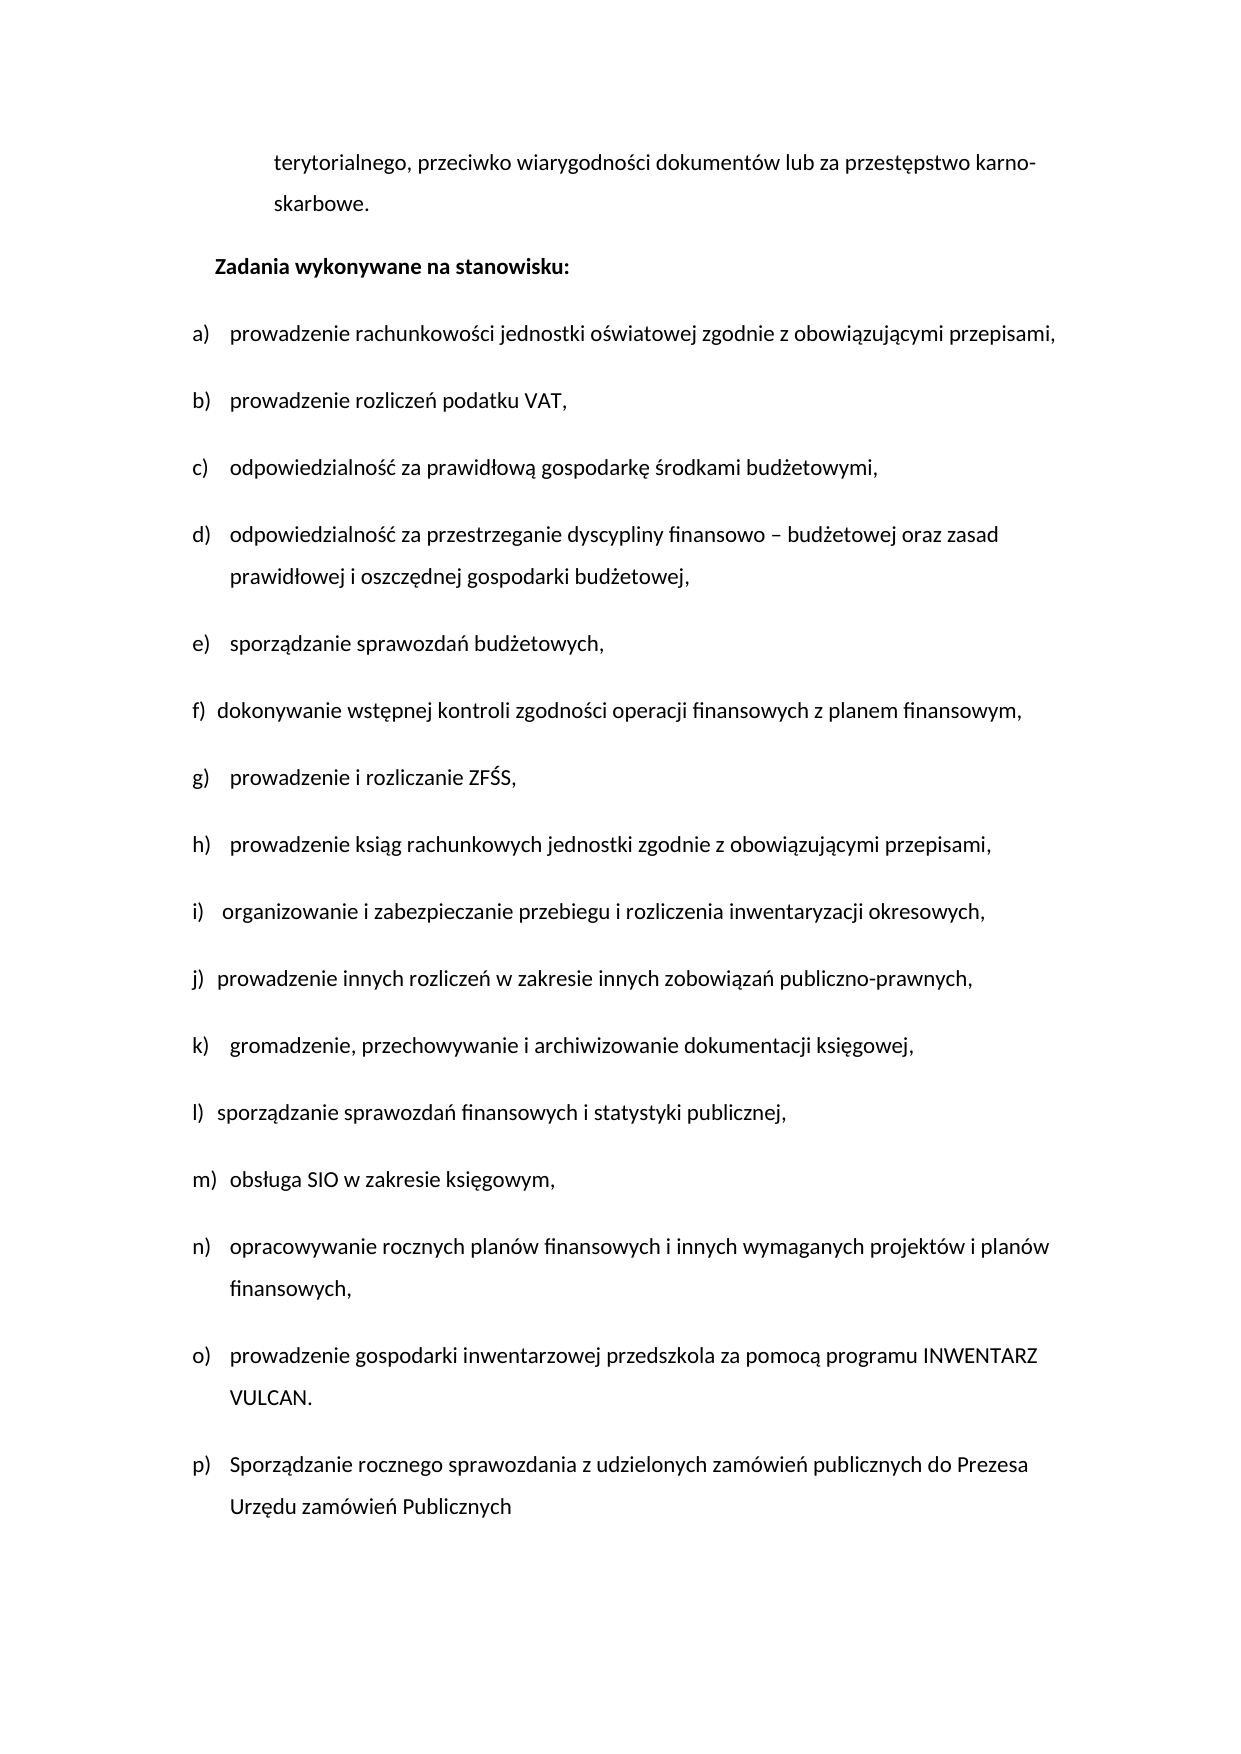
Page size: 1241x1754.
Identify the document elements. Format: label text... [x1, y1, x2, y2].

list prowadzenie gospodarki inwentarzowej przedszkola za pomocą programu INWENTARZ VULCAN. [192, 1341, 1093, 1411]
list terytorialnego, przeciwko wiarygodności dokumentów lub za przestępstwo karno-skarbowe. [236, 148, 1093, 218]
list dokonywanie wstępnej kontroli zgodności operacji finansowych z planem finansowym, [192, 696, 1093, 724]
list sporządzanie sprawozdań finansowych i statystyki publicznej, [192, 1098, 1093, 1126]
list Zadania wykonywane na stanowisku: [177, 252, 1093, 280]
list Sporządzanie rocznego sprawozdania z udzielonych zamówień publicznych do Prezesa Urzędu zamówień Publicznych [192, 1450, 1093, 1520]
list prowadzenie rachunkowości jednostki oświatowej zgodnie z obowiązującymi przepisami, [192, 319, 1093, 347]
list sporządzanie sprawozdań budżetowych, [192, 629, 1093, 657]
list odpowiedzialność za przestrzeganie dyscypliny finansowo – budżetowej oraz zasad prawidłowej i oszczędnej gospodarki budżetowej, [192, 520, 1093, 590]
list organizowanie i zabezpieczanie przebiegu i rozliczenia inwentaryzacji okresowych, [192, 897, 1093, 925]
list odpowiedzialność za prawidłową gospodarkę środkami budżetowymi, [192, 453, 1093, 481]
list opracowywanie rocznych planów finansowych i innych wymaganych projektów i planów finansowych, [192, 1232, 1093, 1302]
list prowadzenie ksiąg rachunkowych jednostki zgodnie z obowiązującymi przepisami, [192, 830, 1093, 858]
list obsługa SIO w zakresie księgowym, [192, 1165, 1093, 1193]
list prowadzenie rozliczeń podatku VAT, [192, 386, 1093, 414]
list gromadzenie, przechowywanie i archiwizowanie dokumentacji księgowej, [192, 1031, 1093, 1059]
list prowadzenie innych rozliczeń w zakresie innych zobowiązań publiczno-prawnych, [192, 964, 1093, 992]
list prowadzenie i rozliczanie ZFŚS, [192, 763, 1093, 791]
